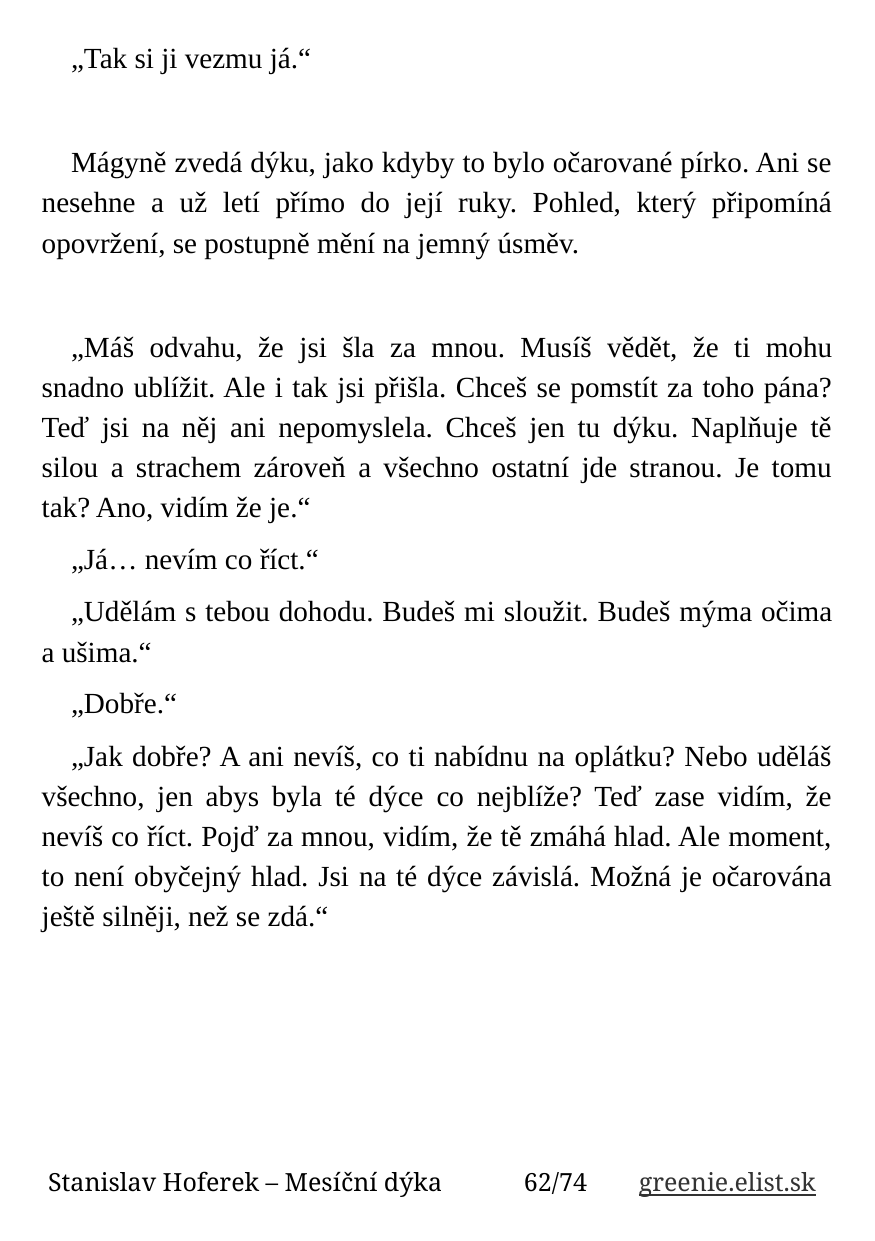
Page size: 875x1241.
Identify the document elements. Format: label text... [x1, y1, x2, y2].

text „Udělám s tebou dohodu. Budeš mi sloužit. Budeš mýma očima a ušima.“ [41, 594, 833, 668]
text „Já… nevím co říct.“ [41, 542, 833, 576]
text „Máš odvahu, že jsi šla za mnou. Musíš vědět, že ti mohu snadno ublížit. Ale i tak jsi přišla. Chceš se pomstít za toho pána? Teď jsi na něj ani nepomyslela. Chceš jen tu dýku. Naplňuje tě silou a strachem zároveň a všechno ostatní jde stranou. Je tomu tak? Ano, vidím že je.“ [41, 330, 833, 524]
text Mágyně zvedá dýku, jako kdyby to bylo očarované pírko. Ani se nesehne a už letí přímo do její ruky. Pohled, který připomíná opovržení, se postupně mění na jemný úsměv. [41, 145, 833, 259]
text „Tak si ji vezmu já.“ [41, 41, 833, 75]
text „Jak dobře? A ani nevíš, co ti nabídnu na oplátku? Nebo uděláš všechno, jen abys byla té dýce co nejblíže? Teď zase vidím, že nevíš co říct. Pojď za mnou, vidím, že tě zmáhá hlad. Ale moment, to není obyčejný hlad. Jsi na té dýce závislá. Možná je očarována ještě silněji, než se zdá.“ [41, 739, 833, 933]
text „Dobře.“ [41, 687, 833, 720]
